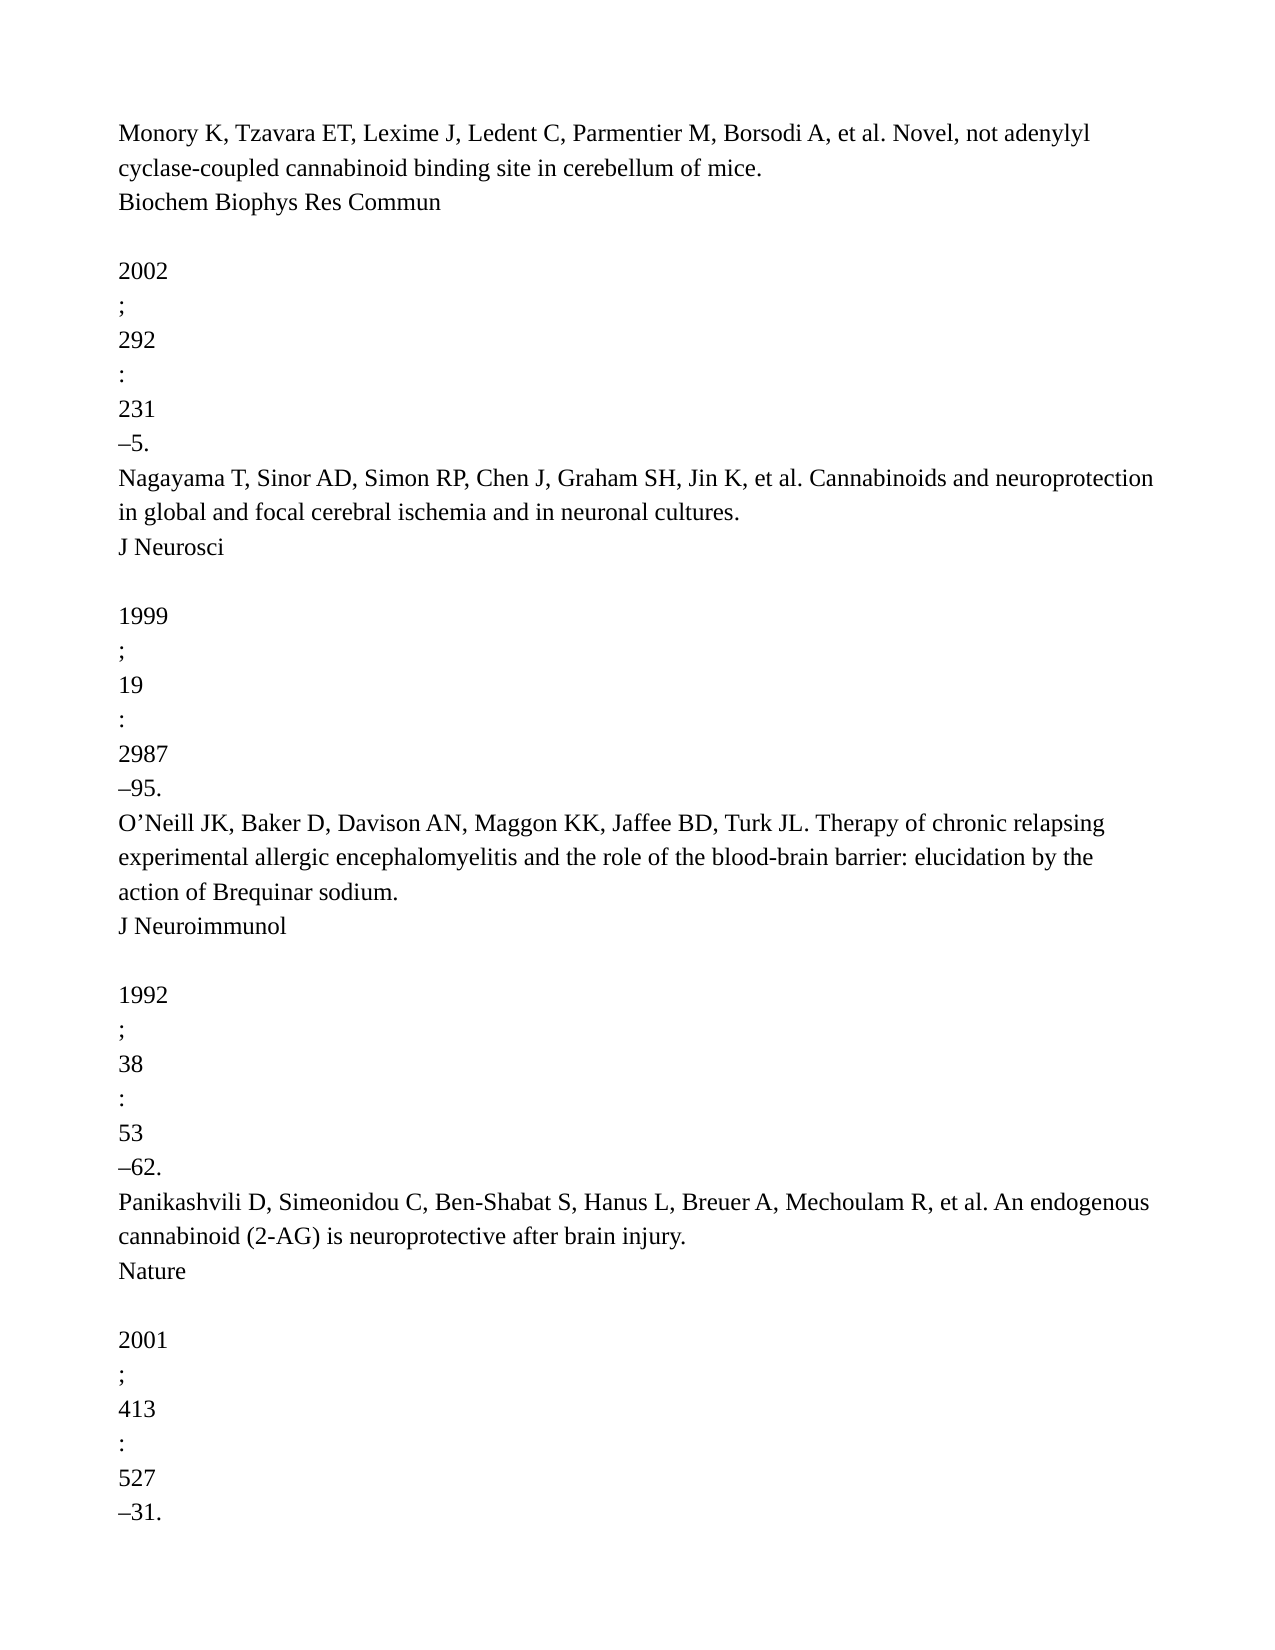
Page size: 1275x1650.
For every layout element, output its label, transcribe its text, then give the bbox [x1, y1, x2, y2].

text Biochem Biophys Res Commun [118, 187, 1157, 216]
text –62. [118, 1152, 1157, 1181]
text 231 [118, 394, 1157, 423]
text 38 [118, 1049, 1157, 1078]
text J Neuroimmunol [118, 911, 1157, 940]
text : [118, 359, 1157, 388]
text ; [118, 1014, 1157, 1043]
text 1999 [118, 601, 1157, 629]
text Nagayama T, Sinor AD, Simon RP, Chen J, Graham SH, Jin K, et al. Cannabinoids and neuroprotection in global and focal cerebral ischemia and in neuronal cultures. [118, 463, 1157, 526]
text O’Neill JK, Baker D, Davison AN, Maggon KK, Jaffee BD, Turk JL. Therapy of chronic relapsing experimental allergic encephalomyelitis and the role of the blood‐brain barrier: elucidation by the action of Brequinar sodium. [118, 808, 1157, 905]
text Nature [118, 1256, 1157, 1285]
text 1992 [118, 980, 1157, 1009]
text –31. [118, 1497, 1157, 1526]
text : [118, 1083, 1157, 1112]
text : [118, 704, 1157, 733]
text 292 [118, 325, 1157, 354]
text 2002 [118, 256, 1157, 285]
text ; [118, 635, 1157, 664]
text ; [118, 1359, 1157, 1388]
text Monory K, Tzavara ET, Lexime J, Ledent C, Parmentier M, Borsodi A, et al. Novel, not adenylyl cyclase‐coupled cannabinoid binding site in cerebellum of mice. [118, 118, 1157, 181]
text 2987 [118, 739, 1157, 767]
text ; [118, 291, 1157, 319]
text 527 [118, 1463, 1157, 1492]
text Panikashvili D, Simeonidou C, Ben‐Shabat S, Hanus L, Breuer A, Mechoulam R, et al. An endogenous cannabinoid (2‐AG) is neuroprotective after brain injury. [118, 1187, 1157, 1250]
text –5. [118, 428, 1157, 457]
text 413 [118, 1394, 1157, 1423]
text J Neurosci [118, 532, 1157, 561]
text 2001 [118, 1325, 1157, 1354]
text : [118, 1428, 1157, 1457]
text 53 [118, 1118, 1157, 1147]
text 19 [118, 670, 1157, 698]
text –95. [118, 773, 1157, 802]
